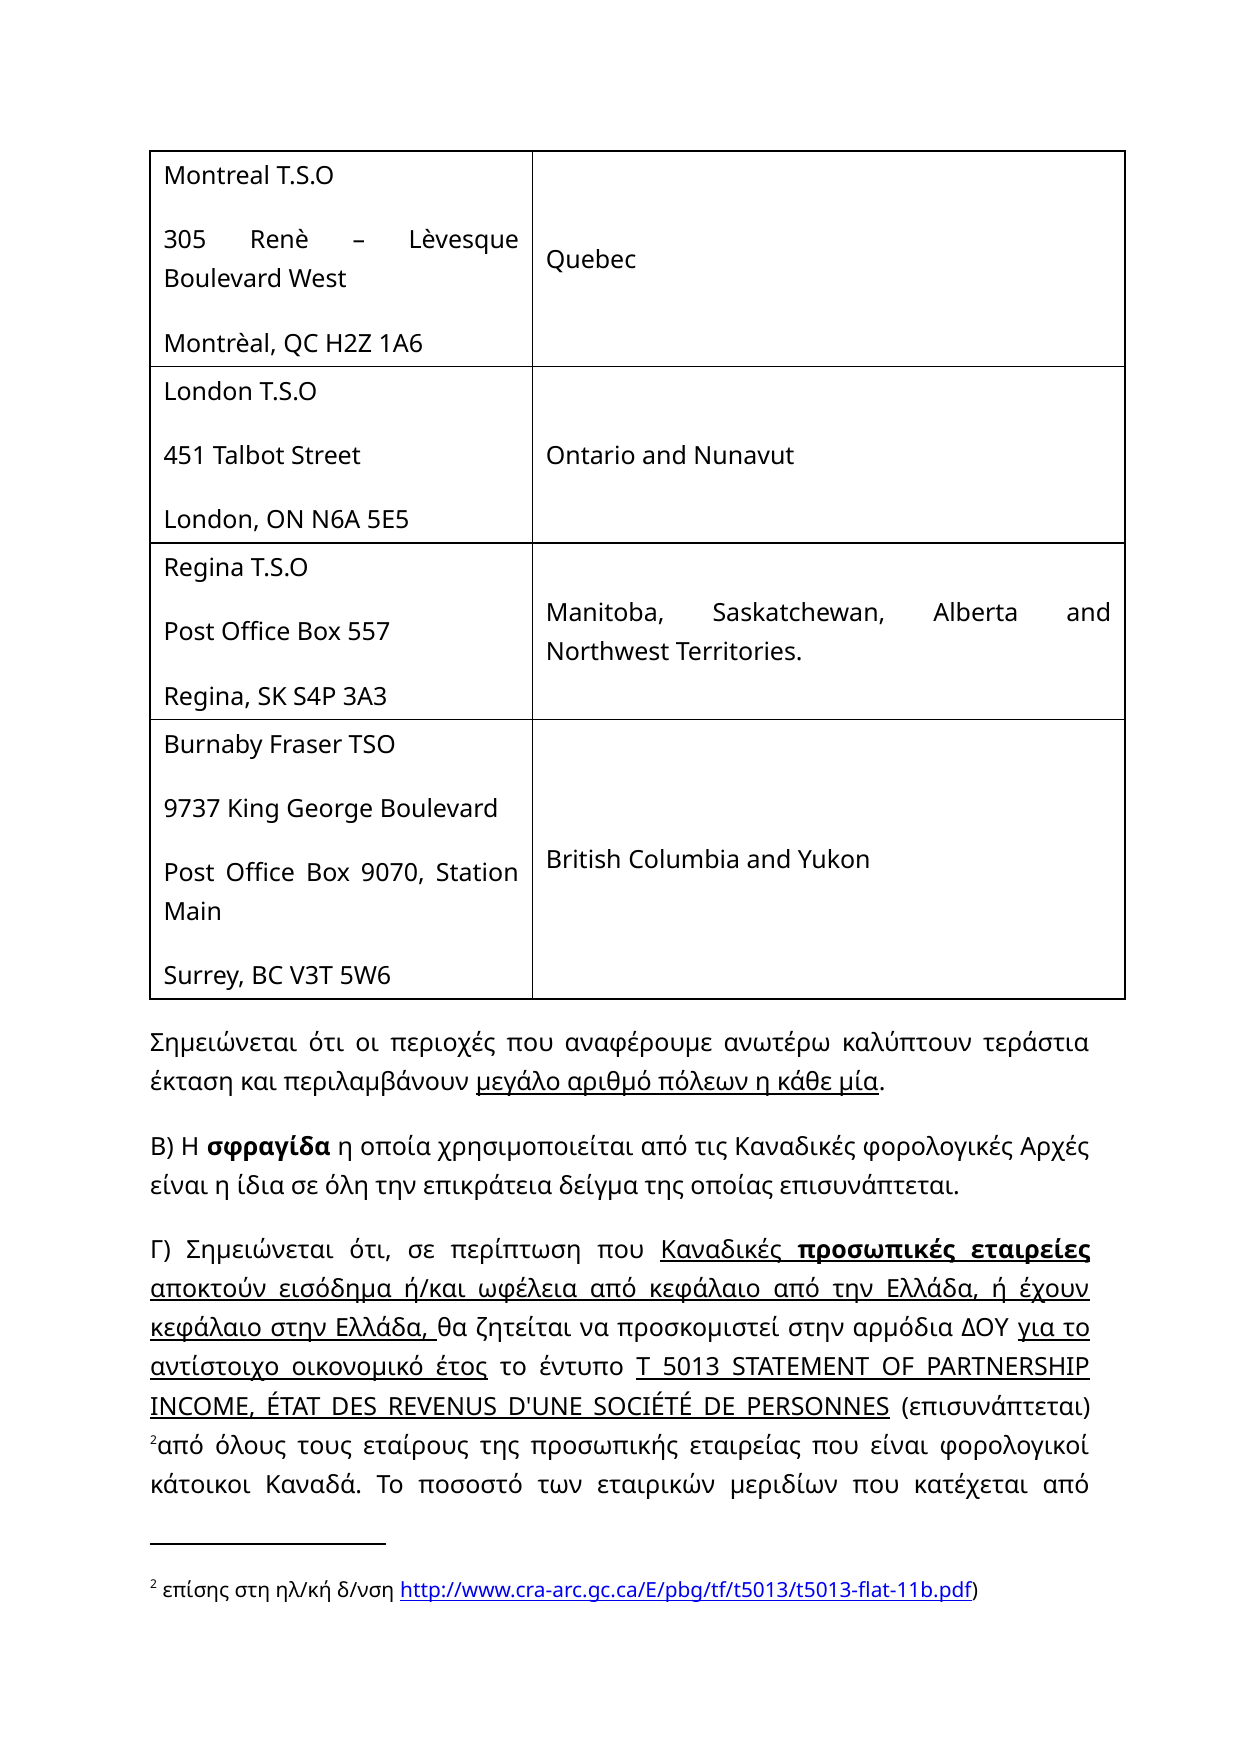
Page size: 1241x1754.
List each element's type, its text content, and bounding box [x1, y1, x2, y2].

text Β) Η σφραγίδα η οποία χρησιμοποιείται από τις Καναδικές φορολογικές Αρχές είναι η ίδια σε όλη την επικράτεια δείγμα της οποίας επισυνάπτεται. [150, 1128, 1090, 1201]
table_cell Ontario and Nunavut [533, 367, 1124, 542]
table_cell Montreal T.S.O 305 Renè – Lèvesque Boulevard West Montrèal, QC H2Z 1A6 [151, 152, 532, 366]
text Σημειώνεται ότι οι περιοχές που αναφέρουμε ανωτέρω καλύπτουν τεράστια έκταση και περιλαμβάνουν μεγάλο αριθμό πόλεων η κάθε μία. [150, 1025, 1090, 1098]
text Γ) Σημειώνεται ότι, σε περίπτωση που Καναδικές προσωπικές εταιρείες αποκτούν εισόδημα ή/και ωφέλεια από κεφάλαιο από την Ελλάδα, ή έχουν [150, 1232, 1090, 1299]
table_cell Burnaby Fraser TSO 9737 King George Boulevard Post Office Box 9070, Station Main Surrey, BC V3T 5W6 [151, 720, 532, 998]
table_cell Regina T.S.O Post Office Box 557 Regina, SK S4P 3A3 [151, 544, 532, 718]
text επίσης στη ηλ/κή δ/νση http://www.cra-arc.gc.ca/E/pbg/tf/t5013/t5013-flat-11b.pdf) [150, 1576, 1090, 1604]
table_cell Quebec [533, 152, 1124, 366]
table_cell London T.S.O 451 Talbot Street London, ON N6A 5E5 [151, 367, 532, 542]
text κεφάλαιο στην Ελλάδα, θα ζητείται να προσκομιστεί στην αρμόδια ΔΟΥ για το αντίστοιχο οικονομικό έτος το έντυπο T 5013 STATEMENT OF PARTNERSHIP INCOME, ÉTAT DES REVENUS D'UNE SOCIÉTÉ DE PERSONNES (επισυνάπτεται) από όλους τους εταίρους της προσωπικής εταιρείας που είναι φορολογικοί κάτοικοι Καναδά. Το ποσοστό των εταιρικών μεριδίων που κατέχεται από [150, 1301, 1090, 1501]
table_cell Manitoba, Saskatchewan, Alberta and Northwest Territories. [533, 544, 1124, 718]
table_cell British Columbia and Yukon [533, 720, 1124, 998]
